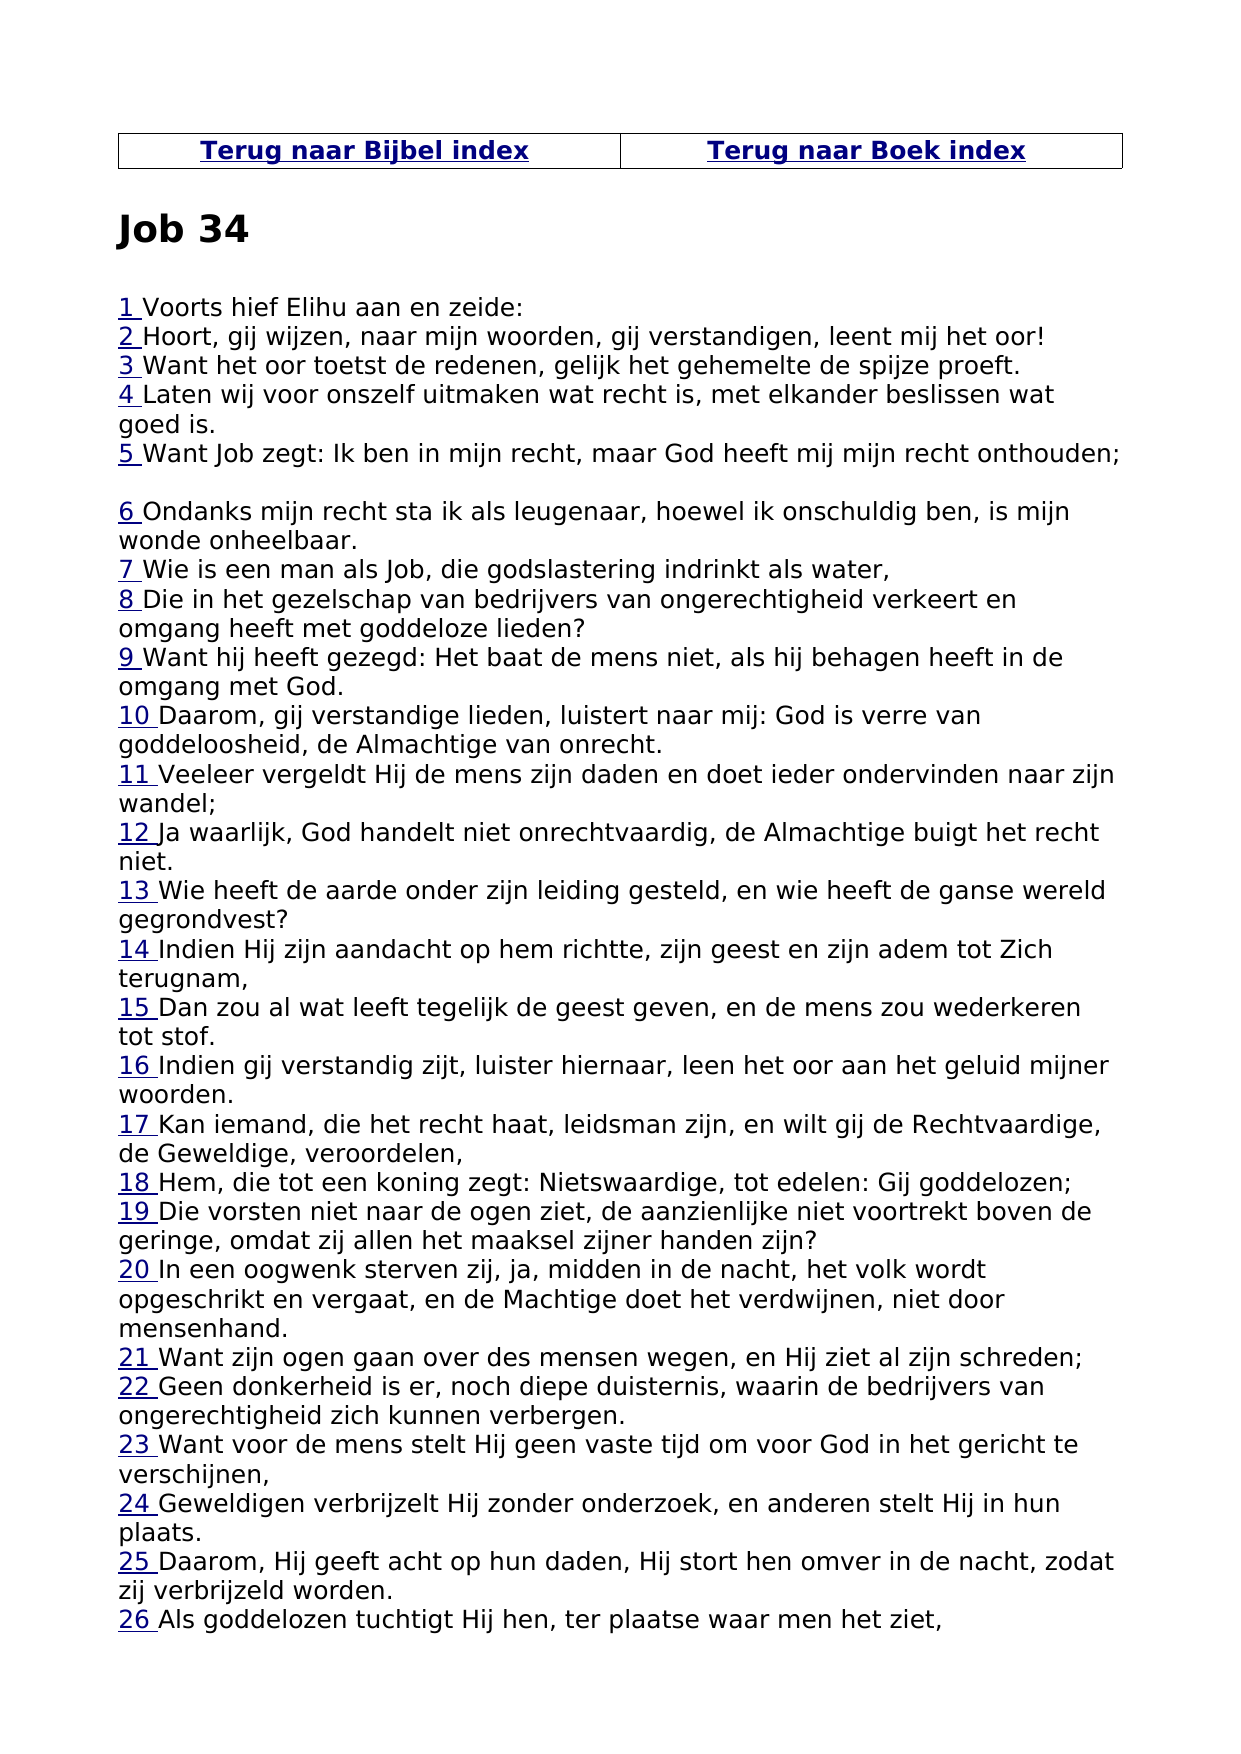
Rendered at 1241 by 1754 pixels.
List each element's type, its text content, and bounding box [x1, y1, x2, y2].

subtitle Job 34 [118, 208, 1122, 252]
table_header Terug naar Bijbel index [119, 134, 620, 168]
table_header Terug naar Boek index [621, 134, 1122, 168]
text 1 Voorts hief Elihu aan en zeide: 2 Hoort, gij wijzen, naar mijn woorden, gij verstandigen, leent mij het oor! 3 Want het oor toetst de redenen, gelijk het gehemelte de spijze proeft. 4 Laten wij voor onszelf uitmaken wat recht is, met elkander beslissen wat goed is. 5 Want Job zegt: Ik ben in mijn recht, maar God heeft mij mijn recht onthouden; 6 Ondanks mijn recht sta ik als leugenaar, hoewel ik onschuldig ben, is mijn wonde onheelbaar. 7 Wie is een man als Job, die godslastering indrinkt als water, 8 Die in het gezelschap van bedrijvers van ongerechtigheid verkeert en omgang heeft met goddeloze lieden? 9 Want hij heeft gezegd: Het baat de mens niet, als hij behagen heeft in de omgang met God. 10 Daarom, gij verstandige lieden, luistert naar mij: God is verre van goddeloosheid, de Almachtige van onrecht. 11 Veeleer vergeldt Hij de mens zijn daden en doet ieder ondervinden naar zijn wandel; 12 Ja waarlijk, God handelt niet onrechtvaardig, de Almachtige buigt het recht niet. 13 Wie heeft de aarde onder zijn leiding gesteld, en wie heeft de ganse wereld gegrondvest? 14 Indien Hij zijn aandacht op hem richtte, zijn geest en zijn adem tot Zich terugnam, 15 Dan zou al wat leeft tegelijk de geest geven, en de mens zou wederkeren tot stof. 16 Indien gij verstandig zijt, luister hiernaar, leen het oor aan het geluid mijner woorden. 17 Kan iemand, die het recht haat, leidsman zijn, en wilt gij de Rechtvaardige, de Geweldige, veroordelen, 18 Hem, die tot een koning zegt: Nietswaardige, tot edelen: Gij goddelozen; 19 Die vorsten niet naar de ogen ziet, de aanzienlijke niet voortrekt boven de geringe, omdat zij allen het maaksel zijner handen zijn? 20 In een oogwenk sterven zij, ja, midden in de nacht, het volk wordt opgeschrikt en vergaat, en de Machtige doet het verdwijnen, niet door mensenhand. 21 Want zijn ogen gaan over des mensen wegen, en Hij ziet al zijn schreden; 22 Geen donkerheid is er, noch diepe duisternis, waarin de bedrijvers van ongerechtigheid zich kunnen verbergen. 23 Want voor de mens stelt Hij geen vaste tijd om voor God in het gericht te verschijnen, 24 Geweldigen verbrijzelt Hij zonder onderzoek, en anderen stelt Hij in hun plaats. 25 Daarom, Hij geeft acht op hun daden, Hij stort hen omver in de nacht, zodat zij verbrijzeld worden. 26 Als goddelozen tuchtigt Hij hen, ter plaatse waar men het ziet, [118, 264, 1122, 1635]
